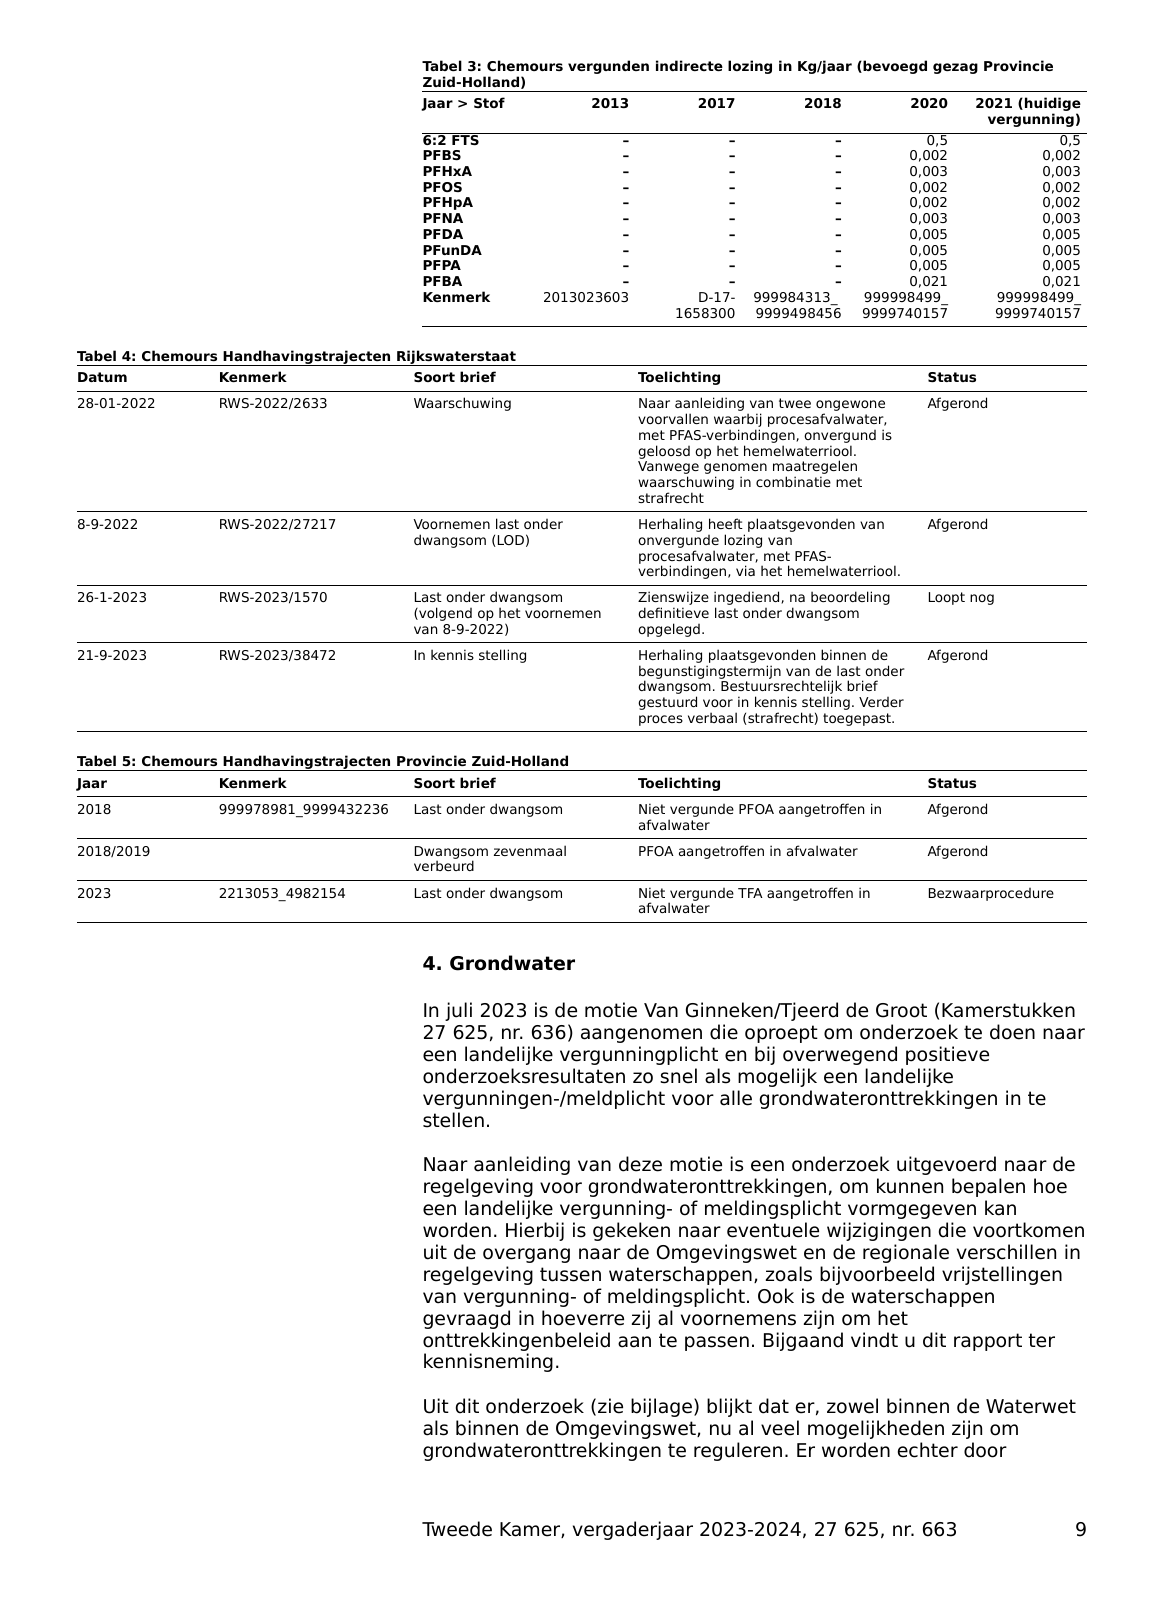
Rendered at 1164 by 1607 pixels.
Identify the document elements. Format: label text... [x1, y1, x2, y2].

table_cell 0,021 [954, 274, 1087, 290]
table_cell PFunDA [422, 243, 528, 258]
table_cell Afgerond [921, 797, 1087, 838]
table_cell 0,002 [848, 148, 954, 164]
table_cell Last onder dwangsom [408, 881, 632, 922]
table_cell Zienswijze ingediend, na beoordeling definitieve last onder dwangsom opgelegd. [632, 586, 921, 642]
table_cell 0,5 [954, 134, 1087, 148]
table_cell 2021 (huidige vergunning) [954, 92, 1087, 132]
table_cell – [635, 195, 741, 211]
table_cell 0,002 [848, 180, 954, 195]
table_cell Last onder dwangsom (volgend op het voornemen van 8-9-2022) [408, 586, 632, 642]
table_cell 0,002 [848, 195, 954, 211]
table_cell – [635, 243, 741, 258]
table_cell – [741, 258, 847, 274]
table_cell 0,002 [954, 148, 1087, 164]
table_cell Toelichting [632, 771, 921, 796]
table_cell Kenmerk [422, 290, 528, 326]
table_cell 0,005 [954, 258, 1087, 274]
table_cell – [741, 148, 847, 164]
table_cell – [741, 227, 847, 242]
table_cell – [635, 274, 741, 290]
table_cell 0,005 [954, 243, 1087, 258]
table_cell 0,003 [848, 211, 954, 227]
table_cell Jaar [77, 771, 212, 796]
table_cell – [529, 243, 635, 258]
table_cell Status [921, 366, 1087, 391]
table_cell PFNA [422, 211, 528, 227]
table_cell Naar aanleiding van twee ongewone voorvallen waarbij procesafvalwater, met PFAS-verbindingen, onvergund is geloosd op het hemelwaterriool. Vanwege genomen maatregelen waarschuwing in combinatie met strafrecht [632, 392, 921, 511]
table_cell – [741, 164, 847, 179]
table_cell Soort brief [408, 366, 632, 391]
table_cell Waarschuwing [408, 392, 632, 511]
table_cell – [635, 164, 741, 179]
table_cell 0,005 [848, 227, 954, 242]
table_cell Toelichting [632, 366, 921, 391]
table_cell – [741, 195, 847, 211]
table_cell – [741, 211, 847, 227]
table_cell Afgerond [921, 392, 1087, 511]
table_cell 2013023603 [529, 290, 635, 326]
table_cell 6:2 FTS [422, 134, 528, 148]
table_cell Bezwaarprocedure [921, 881, 1087, 922]
table_cell 0,005 [954, 227, 1087, 242]
table_cell 0,002 [954, 195, 1087, 211]
table_cell [213, 839, 407, 880]
table_cell 999978981_9999432236 [213, 797, 407, 838]
table_cell Status [921, 771, 1087, 796]
table_cell 0,021 [848, 274, 954, 290]
table_cell – [529, 227, 635, 242]
table_cell PFBA [422, 274, 528, 290]
table_cell Herhaling heeft plaatsgevonden van onvergunde lozing van procesafvalwater, met PFAS-verbindingen, via het hemelwaterriool. [632, 512, 921, 584]
table_cell 0,002 [954, 180, 1087, 195]
table_cell Jaar > Stof [422, 92, 528, 132]
table_cell RWS-2022/27217 [213, 512, 407, 584]
table_cell 999998499_ 9999740157 [848, 290, 954, 326]
table_cell Loopt nog [921, 586, 1087, 642]
table_cell 2213053_4982154 [213, 881, 407, 922]
table_cell – [635, 148, 741, 164]
table_cell PFDA [422, 227, 528, 242]
table_cell 28-01-2022 [77, 392, 212, 511]
table_cell – [635, 180, 741, 195]
table_cell RWS-2022/2633 [213, 392, 407, 511]
text In juli 2023 is de motie Van Ginneken/Tjeerd de Groot (Kamerstukken 27 625, nr. 636) aangenomen die oproept om onderzoek te doen naar een landelijke vergunningplicht en bij overwegend positieve onderzoeksresultaten zo snel als mogelijk een landelijke vergunningen-/meldplicht voor alle grondwateronttrekkingen in te stellen. [422, 999, 1087, 1131]
table_cell 999984313_ 9999498456 [741, 290, 847, 326]
table_cell PFOS [422, 180, 528, 195]
table_cell 999998499_ 9999740157 [954, 290, 1087, 326]
table_cell – [741, 243, 847, 258]
table_cell – [529, 180, 635, 195]
table_cell In kennis stelling [408, 643, 632, 731]
table_cell 0,003 [848, 164, 954, 179]
table_cell – [741, 180, 847, 195]
table_cell 2017 [635, 92, 741, 132]
table_cell D-17-1658300 [635, 290, 741, 326]
table_cell 2020 [848, 92, 954, 132]
table_cell – [529, 195, 635, 211]
table_header Tabel 4: Chemours Handhavingstrajecten Rijkswaterstaat [77, 349, 1087, 364]
table_cell 2013 [529, 92, 635, 132]
table_cell Soort brief [408, 771, 632, 796]
table_header Tabel 3: Chemours vergunden indirecte lozing in Kg/jaar (bevoegd gezag Provincie Zuid-Holland) [422, 59, 1087, 91]
table_cell Kenmerk [213, 366, 407, 391]
table_cell – [529, 134, 635, 148]
table_cell 26-1-2023 [77, 586, 212, 642]
table_cell – [635, 211, 741, 227]
table_cell Voornemen last onder dwangsom (LOD) [408, 512, 632, 584]
table_cell PFPA [422, 258, 528, 274]
table_cell – [741, 274, 847, 290]
table_cell – [635, 134, 741, 148]
table_cell Afgerond [921, 512, 1087, 584]
table_cell – [635, 258, 741, 274]
table_cell PFHxA [422, 164, 528, 179]
subtitle 4. Grondwater [422, 953, 1087, 974]
table_cell 2023 [77, 881, 212, 922]
table_cell – [635, 227, 741, 242]
table_cell 2018 [77, 797, 212, 838]
table_cell 8-9-2022 [77, 512, 212, 584]
table_cell Datum [77, 366, 212, 391]
table_cell RWS-2023/38472 [213, 643, 407, 731]
table_cell Kenmerk [213, 771, 407, 796]
table_cell Niet vergunde PFOA aangetroffen in afvalwater [632, 797, 921, 838]
table_cell Afgerond [921, 643, 1087, 731]
table_cell – [529, 258, 635, 274]
table_cell Last onder dwangsom [408, 797, 632, 838]
table_cell RWS-2023/1570 [213, 586, 407, 642]
table_cell – [529, 164, 635, 179]
table_cell Dwangsom zevenmaal verbeurd [408, 839, 632, 880]
text Naar aanleiding van deze motie is een onderzoek uitgevoerd naar de regelgeving voor grondwateronttrekkingen, om kunnen bepalen hoe een landelijke vergunning- of meldingsplicht vormgegeven kan worden. Hierbij is gekeken naar eventuele wijzigingen die voortkomen uit de overgang naar de Omgevingswet en de regionale verschillen in regelgeving tussen waterschappen, zoals bijvoorbeeld vrijstellingen van vergunning- of meldingsplicht. Ook is de waterschappen gevraagd in hoeverre zij al voornemens zijn om het onttrekkingenbeleid aan te passen. Bijgaand vindt u dit rapport ter kennisneming. [422, 1154, 1087, 1373]
table_cell Afgerond [921, 839, 1087, 880]
table_cell – [741, 134, 847, 148]
table_cell – [529, 148, 635, 164]
table_cell 0,005 [848, 243, 954, 258]
table_cell 0,003 [954, 211, 1087, 227]
table_cell 21-9-2023 [77, 643, 212, 731]
table_cell 0,003 [954, 164, 1087, 179]
table_header Tabel 5: Chemours Handhavingstrajecten Provincie Zuid-Holland [77, 754, 1087, 770]
table_cell Herhaling plaatsgevonden binnen de begunstigingstermijn van de last onder dwangsom. Bestuursrechtelijk brief gestuurd voor in kennis stelling. Verder proces verbaal (strafrecht) toegepast. [632, 643, 921, 731]
table_cell 2018 [741, 92, 847, 132]
table_cell PFHpA [422, 195, 528, 211]
table_cell 0,5 [848, 134, 954, 148]
table_cell – [529, 274, 635, 290]
table_cell 2018/2019 [77, 839, 212, 880]
text Uit dit onderzoek (zie bijlage) blijkt dat er, zowel binnen de Waterwet als binnen de Omgevingswet, nu al veel mogelijkheden zijn om grondwateronttrekkingen te reguleren. Er worden echter door [422, 1396, 1087, 1462]
table_cell Niet vergunde TFA aangetroffen in afvalwater [632, 881, 921, 922]
table_cell – [529, 211, 635, 227]
table_cell 0,005 [848, 258, 954, 274]
table_cell PFBS [422, 148, 528, 164]
table_cell PFOA aangetroffen in afvalwater [632, 839, 921, 880]
